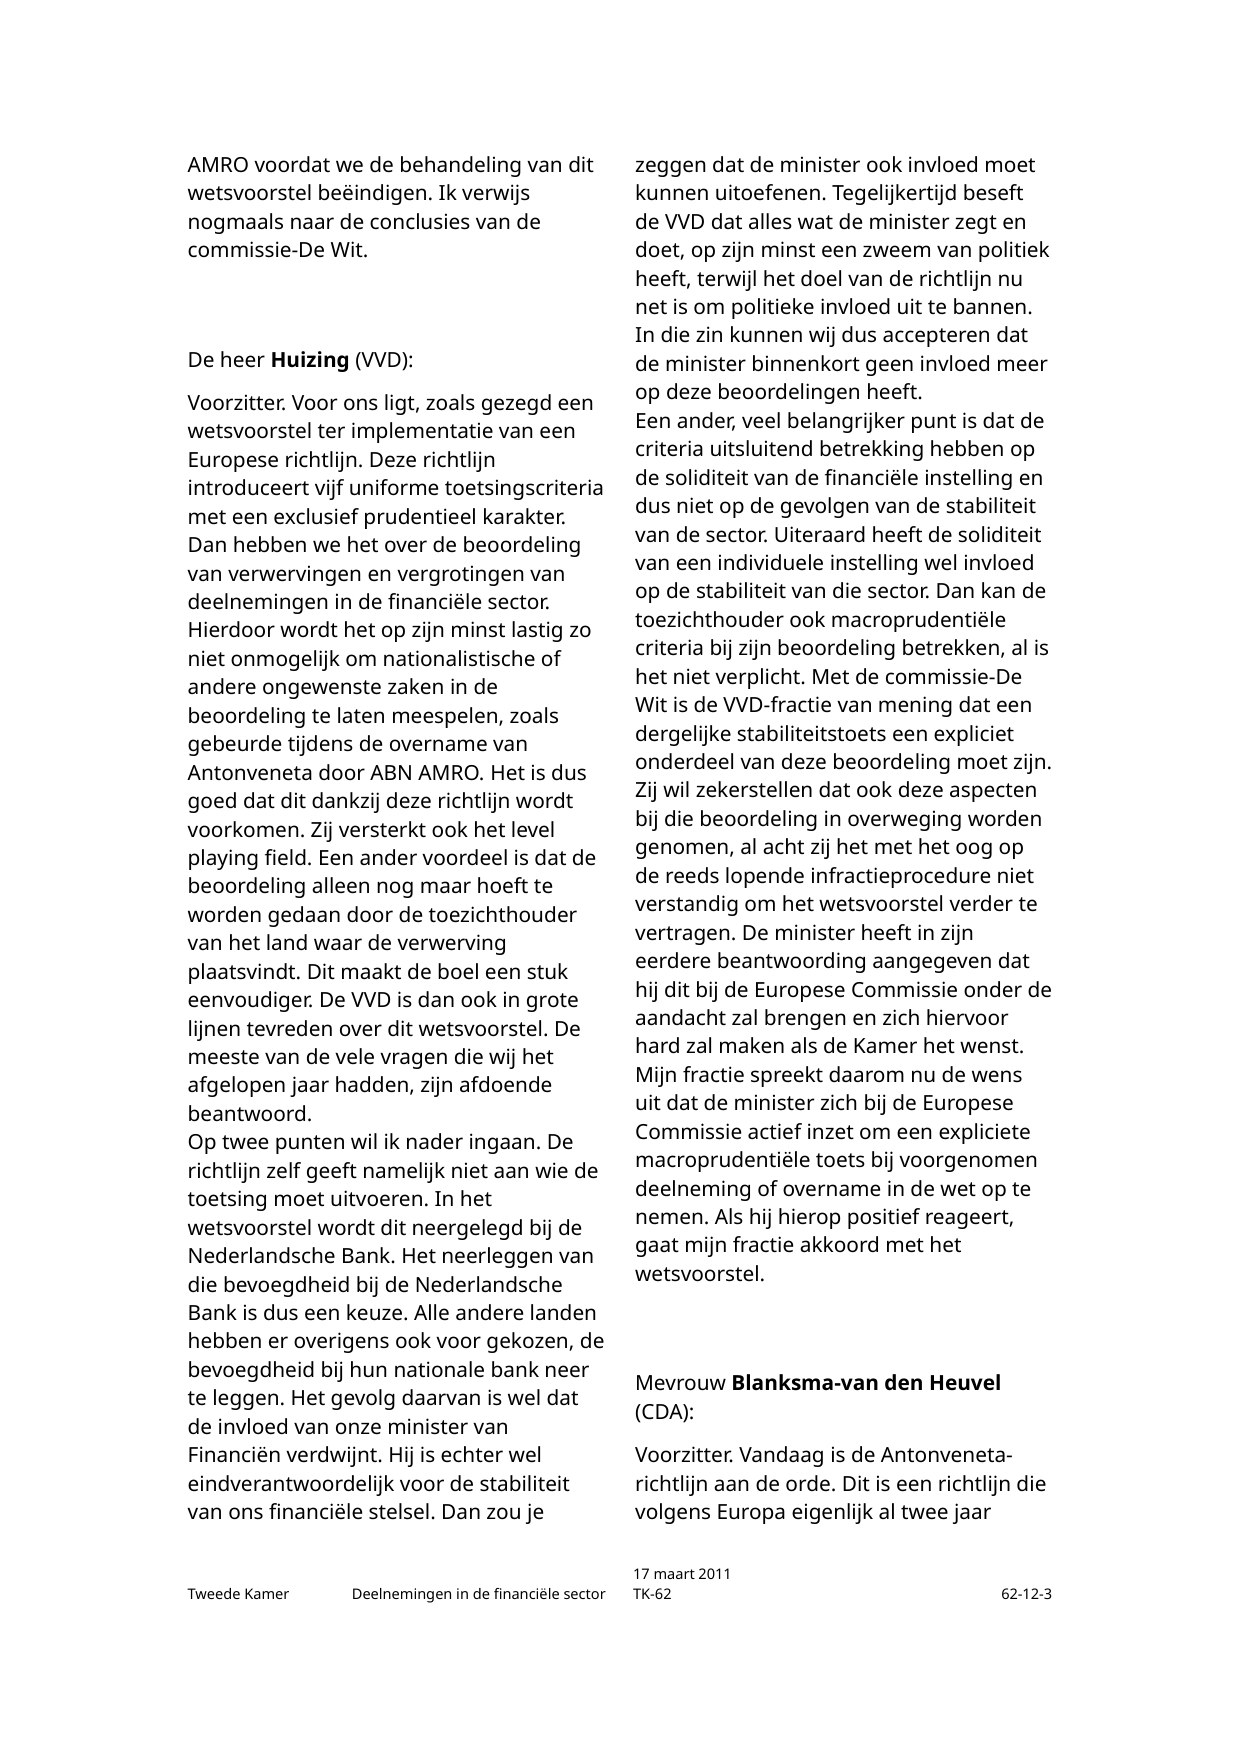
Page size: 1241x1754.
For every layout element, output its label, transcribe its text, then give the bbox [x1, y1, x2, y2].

text De heer Huizing (VVD): [187, 345, 605, 373]
text Mevrouw Blanksma-van den Heuvel (CDA): [635, 1368, 1053, 1425]
text  [187, 294, 605, 322]
text AMRO voordat we de behandeling van dit wetsvoorstel beëindigen. Ik verwijs nogmaals naar de conclusies van de commissie-De Wit. [187, 150, 605, 264]
text Voorzitter. Voor ons ligt, zoals gezegd een wetsvoorstel ter implementatie van een Europese richtlijn. Deze richtlijn introduceert vijf uniforme toetsingscriteria met een exclusief prudentieel karakter. Dan hebben we het over de beoordeling van verwervingen en vergrotingen van deelnemingen in de financiële sector. Hierdoor wordt het op zijn minst lastig zo niet onmogelijk om nationalistische of andere ongewenste zaken in de beoordeling te laten meespelen, zoals gebeurde tijdens de overname van Antonveneta door ABN AMRO. Het is dus goed dat dit dankzij deze richtlijn wordt voorkomen. Zij versterkt ook het level playing field. Een ander voordeel is dat de beoordeling alleen nog maar hoeft te worden gedaan door de toezichthouder van het land waar de verwerving plaatsvindt. Dit maakt de boel een stuk eenvoudiger. De VVD is dan ook in grote lijnen tevreden over dit wetsvoorstel. De meeste van de vele vragen die wij het afgelopen jaar hadden, zijn afdoende beantwoord. [187, 388, 605, 1127]
text Op twee punten wil ik nader ingaan. De richtlijn zelf geeft namelijk niet aan wie de toetsing moet uitvoeren. In het wetsvoorstel wordt dit neergelegd bij de Nederlandsche Bank. Het neerleggen van die bevoegdheid bij de Nederlandsche Bank is dus een keuze. Alle andere landen hebben er overigens ook voor gekozen, de bevoegdheid bij hun nationale bank neer te leggen. Het gevolg daarvan is wel dat de invloed van onze minister van Financiën verdwijnt. Hij is echter wel eindverantwoordelijk voor de stabiliteit van ons financiële stelsel. Dan zou je [187, 1127, 605, 1526]
text Een ander, veel belangrijker punt is dat de criteria uitsluitend betrekking hebben op de soliditeit van de financiële instelling en dus niet op de gevolgen van de stabiliteit van de sector. Uiteraard heeft de soliditeit van een individuele instelling wel invloed op de stabiliteit van die sector. Dan kan de toezichthouder ook macroprudentiële criteria bij zijn beoordeling betrekken, al is het niet verplicht. Met de commissie-De Wit is de VVD-fractie van mening dat een dergelijke stabiliteitstoets een expliciet onderdeel van deze beoordeling moet zijn. Zij wil zekerstellen dat ook deze aspecten bij die beoordeling in overweging worden genomen, al acht zij het met het oog op de reeds lopende infractieprocedure niet verstandig om het wetsvoorstel verder te vertragen. De minister heeft in zijn eerdere beantwoording aangegeven dat hij dit bij de Europese Commissie onder de aandacht zal brengen en zich hiervoor hard zal maken als de Kamer het wenst. Mijn fractie spreekt daarom nu de wens uit dat de minister zich bij de Europese Commissie actief inzet om een expliciete macroprudentiële toets bij voorgenomen deelneming of overname in de wet op te nemen. Als hij hierop positief reageert, gaat mijn fractie akkoord met het wetsvoorstel. [635, 406, 1053, 1287]
text Voorzitter. Vandaag is de Antonveneta-richtlijn aan de orde. Dit is een richtlijn die volgens Europa eigenlijk al twee jaar [635, 1440, 1053, 1526]
text  [635, 1317, 1053, 1346]
text zeggen dat de minister ook invloed moet kunnen uitoefenen. Tegelijkertijd beseft de VVD dat alles wat de minister zegt en doet, op zijn minst een zweem van politiek heeft, terwijl het doel van de richtlijn nu net is om politieke invloed uit te bannen. In die zin kunnen wij dus accepteren dat de minister binnenkort geen invloed meer op deze beoordelingen heeft. [635, 150, 1053, 406]
